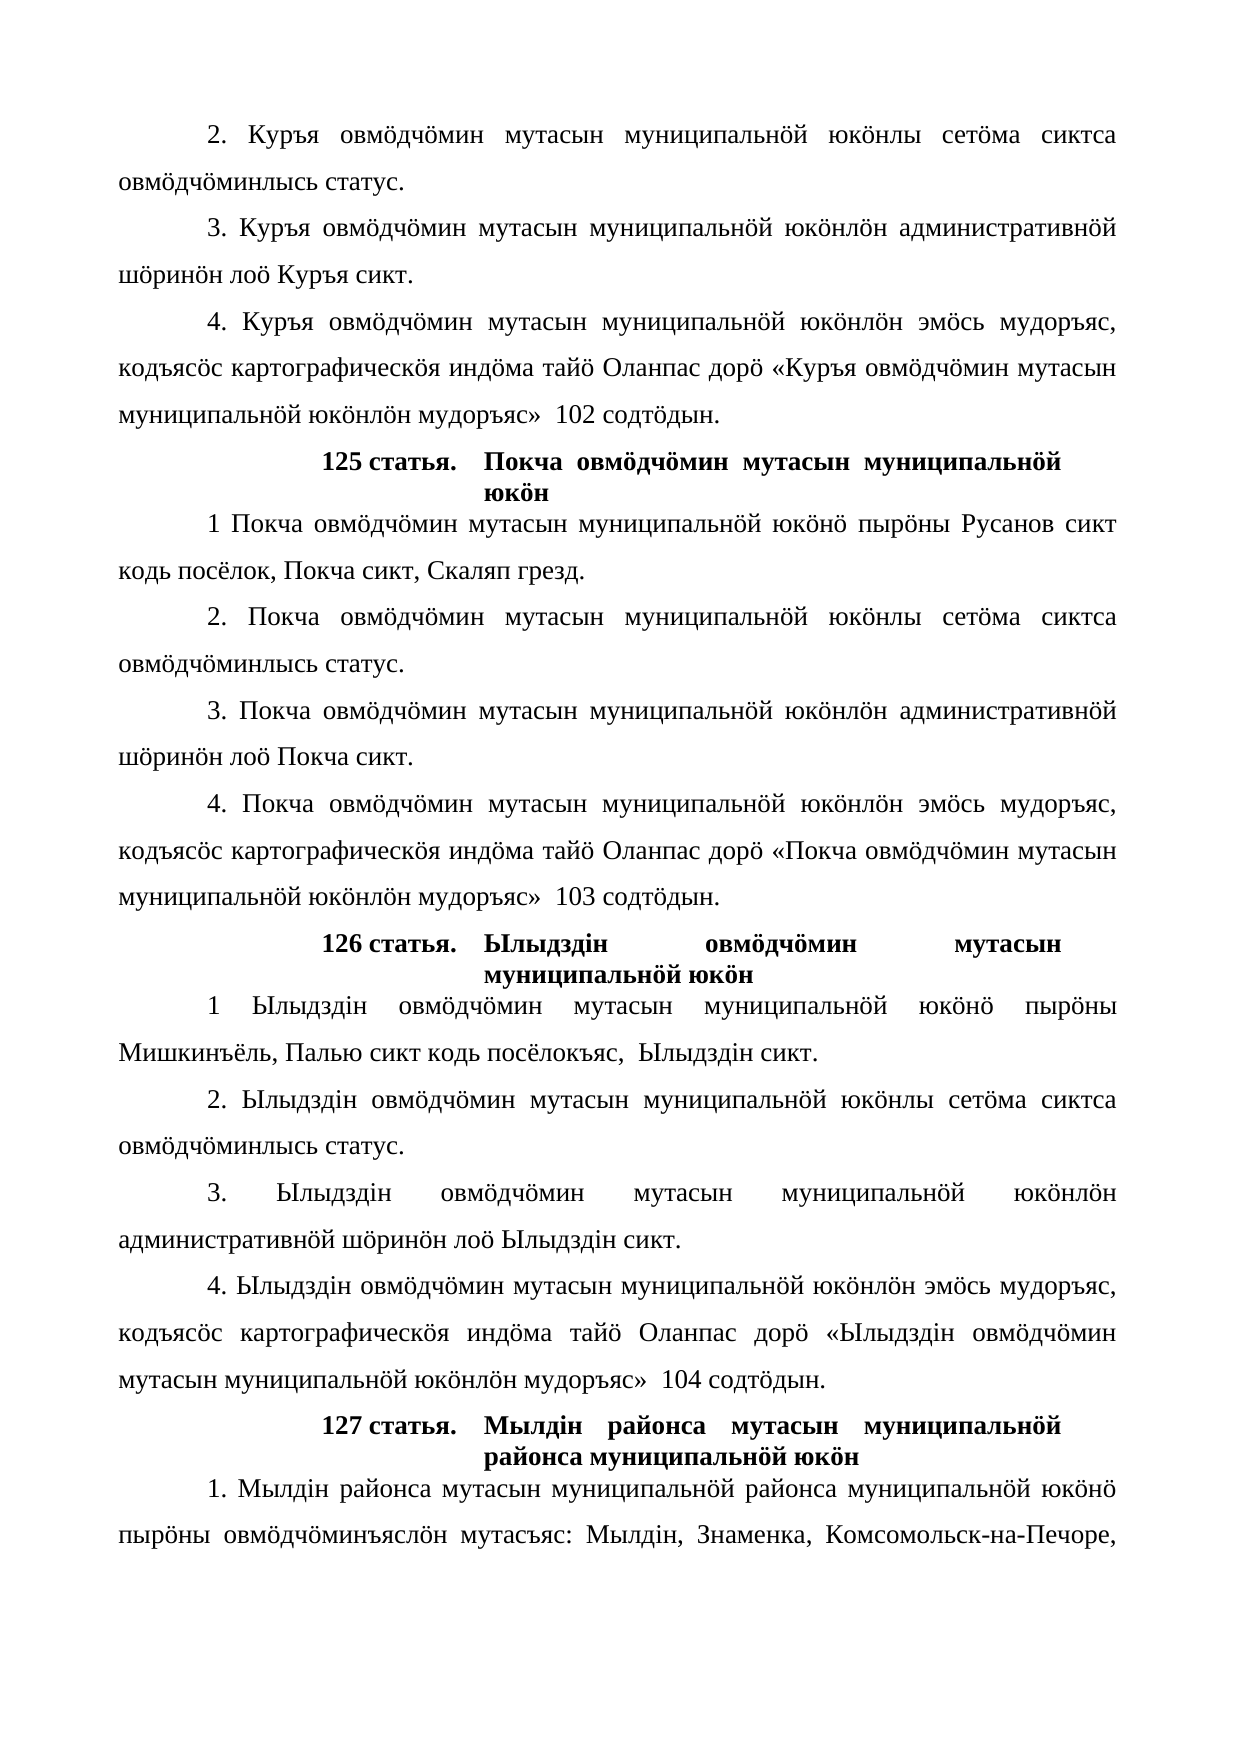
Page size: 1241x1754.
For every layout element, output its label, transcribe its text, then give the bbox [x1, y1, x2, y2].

text 2. Покча овмöдчöмин мутасын муниципальнöй юкöнлы сетöма сиктса овмöдчöминлысь статус. [118, 600, 1118, 678]
table_header 125 статья. [133, 445, 472, 507]
text 1. Мылдiн районса мутасын муниципальнöй районса муниципальнöй юкöнö пырöны овмöдчöминъяслöн мутасъяс: Мылдiн, Знаменка, Комсомольск-на-Печоре, [118, 1472, 1118, 1549]
table_header Ылыдздiн овмöдчöмин мутасын муниципальнöй юкöн [473, 927, 1078, 989]
text 2. Ылыдздiн овмöдчöмин мутасын муниципальнöй юкöнлы сетöма сиктса овмöдчöминлысь статус. [118, 1083, 1118, 1161]
text 1 Ылыдздiн овмöдчöмин мутасын муниципальнöй юкöнö пырöны Мишкинъёль, Палью сикт кодь посёлокъяс, Ылыдздiн сикт. [118, 989, 1118, 1067]
text 3. Покча овмöдчöмин мутасын муниципальнöй юкöнлöн административнöй шöринöн лоö Покча сикт. [118, 694, 1118, 772]
table_header 126 статья. [133, 927, 472, 989]
text 3. Куръя овмöдчöмин мутасын муниципальнöй юкöнлöн административнöй шöринöн лоö Куръя сикт. [118, 211, 1118, 289]
text 1 Покча овмöдчöмин мутасын муниципальнöй юкöнö пырöны Русанов сикт кодь посёлок, Покча сикт, Скаляп грезд. [118, 507, 1118, 585]
table_header Покча овмöдчöмин мутасын муниципальнöй юкöн [473, 445, 1078, 507]
table_header Мылдiн районса мутасын муниципальнöй районса муниципальнöй юкöн [473, 1409, 1078, 1472]
table_header 127 статья. [133, 1409, 472, 1472]
text 2. Куръя овмöдчöмин мутасын муниципальнöй юкöнлы сетöма сиктса овмöдчöминлысь статус. [118, 118, 1118, 196]
text 4. Покча овмöдчöмин мутасын муниципальнöй юкöнлöн эмöсь мудоръяс, кодъясöс картографическöя индöма тайö Оланпас дорö «Покча овмöдчöмин мутасын муниципальнöй юкöнлöн мудоръяс» 103 содтöдын. [118, 787, 1118, 912]
text 4. Куръя овмöдчöмин мутасын муниципальнöй юкöнлöн эмöсь мудоръяс, кодъясöс картографическöя индöма тайö Оланпас дорö «Куръя овмöдчöмин мутасын муниципальнöй юкöнлöн мудоръяс» 102 содтöдын. [118, 305, 1118, 429]
text 3. Ылыдздiн овмöдчöмин мутасын муниципальнöй юкöнлöн административнöй шöринöн лоö Ылыдздiн сикт. [118, 1176, 1118, 1254]
text 4. Ылыдздiн овмöдчöмин мутасын муниципальнöй юкöнлöн эмöсь мудоръяс, кодъясöс картографическöя индöма тайö Оланпас дорö «Ылыдздiн овмöдчöмин мутасын муниципальнöй юкöнлöн мудоръяс» 104 содтöдын. [118, 1269, 1118, 1394]
